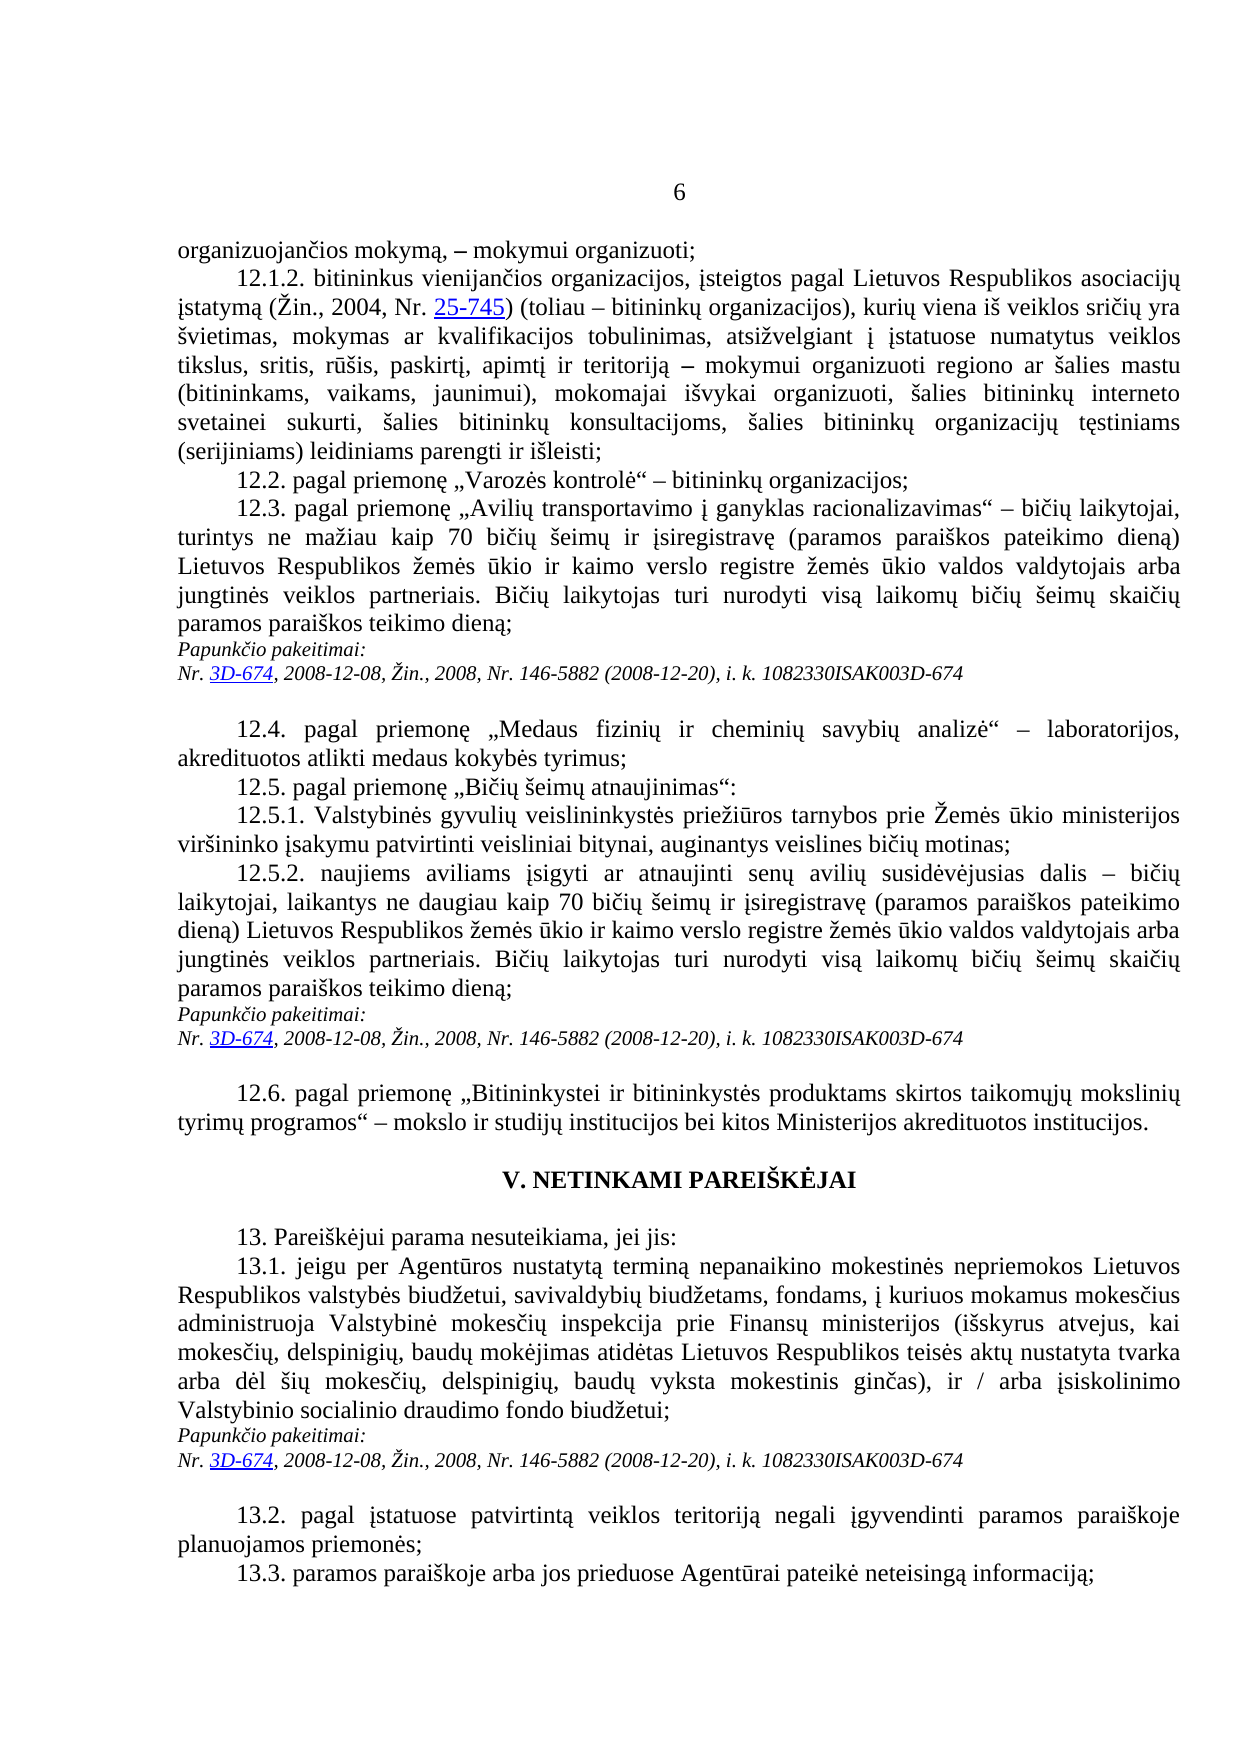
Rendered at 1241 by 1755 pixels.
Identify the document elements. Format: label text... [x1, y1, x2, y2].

text Papunkčio pakeitimai: [177, 1423, 1181, 1447]
text Nr. 3D-674, 2008-12-08, Žin., 2008, Nr. 146-5882 (2008-12-20), i. k. 1082330ISAK003D-674 [177, 1447, 1181, 1472]
text 12.1.2. bitininkus vienijančios organizacijos, įsteigtos pagal Lietuvos Respublikos asociacijų įstatymą (Žin., 2004, Nr. 25-745) (toliau – bitininkų organizacijos), kurių viena iš veiklos sričių yra švietimas, mokymas ar kvalifikacijos tobulinimas, atsižvelgiant į įstatuose numatytus veiklos tikslus, sritis, rūšis, paskirtį, apimtį ir teritoriją – mokymui organizuoti regiono ar šalies mastu (bitininkams, vaikams, jaunimui), mokomajai išvykai organizuoti, šalies bitininkų interneto svetainei sukurti, šalies bitininkų konsultacijoms, šalies bitininkų organizacijų tęstiniams (serijiniams) leidiniams parengti ir išleisti; [177, 263, 1181, 465]
text Nr. 3D-674, 2008-12-08, Žin., 2008, Nr. 146-5882 (2008-12-20), i. k. 1082330ISAK003D-674 [177, 661, 1181, 685]
text 13. Pareiškėjui parama nesuteikiama, jei jis: [177, 1222, 1181, 1251]
text 12.5.1. Valstybinės gyvulių veislininkystės priežiūros tarnybos prie Žemės ūkio ministerijos viršininko įsakymu patvirtinti veisliniai bitynai, auginantys veislines bičių motinas; [177, 800, 1181, 858]
text Papunkčio pakeitimai: [177, 1002, 1181, 1026]
text 12.2. pagal priemonę „Varozės kontrolė“ – bitininkų organizacijos; [177, 465, 1181, 493]
text 12.6. pagal priemonę „Bitininkystei ir bitininkystės produktams skirtos taikomųjų mokslinių tyrimų programos“ – mokslo ir studijų institucijos bei kitos Ministerijos akredituotos institucijos. [177, 1078, 1181, 1136]
text 12.5. pagal priemonę „Bičių šeimų atnaujinimas“: [177, 772, 1181, 800]
text Papunkčio pakeitimai: [177, 637, 1181, 661]
text 12.4. pagal priemonę „Medaus fizinių ir cheminių savybių analizė“ – laboratorijos, akredituotos atlikti medaus kokybės tyrimus; [177, 714, 1181, 772]
text 13.3. paramos paraiškoje arba jos prieduose Agentūrai pateikė neteisingą informaciją; [177, 1558, 1181, 1587]
text 12.5.2. naujiems aviliams įsigyti ar atnaujinti senų avilių susidėvėjusias dalis – bičių laikytojai, laikantys ne daugiau kaip 70 bičių šeimų ir įsiregistravę (paramos paraiškos pateikimo dieną) Lietuvos Respublikos žemės ūkio ir kaimo verslo registre žemės ūkio valdos valdytojais arba jungtinės veiklos partneriais. Bičių laikytojas turi nurodyti visą laikomų bičių šeimų skaičių paramos paraiškos teikimo dieną; [177, 858, 1181, 1002]
text V. NETINKAMI PAREIŠKĖJAI [177, 1165, 1181, 1193]
text 13.1. jeigu per Agentūros nustatytą terminą nepanaikino mokestinės nepriemokos Lietuvos Respublikos valstybės biudžetui, savivaldybių biudžetams, fondams, į kuriuos mokamus mokesčius administruoja Valstybinė mokesčių inspekcija prie Finansų ministerijos (išskyrus atvejus, kai mokesčių, delspinigių, baudų mokėjimas atidėtas Lietuvos Respublikos teisės aktų nustatyta tvarka arba dėl šių mokesčių, delspinigių, baudų vyksta mokestinis ginčas), ir / arba įsiskolinimo Valstybinio socialinio draudimo fondo biudžetui; [177, 1251, 1181, 1423]
text 12.3. pagal priemonę „Avilių transportavimo į ganyklas racionalizavimas“ – bičių laikytojai, turintys ne mažiau kaip 70 bičių šeimų ir įsiregistravę (paramos paraiškos pateikimo dieną) Lietuvos Respublikos žemės ūkio ir kaimo verslo registre žemės ūkio valdos valdytojais arba jungtinės veiklos partneriais. Bičių laikytojas turi nurodyti visą laikomų bičių šeimų skaičių paramos paraiškos teikimo dieną; [177, 493, 1181, 637]
text Nr. 3D-674, 2008-12-08, Žin., 2008, Nr. 146-5882 (2008-12-20), i. k. 1082330ISAK003D-674 [177, 1026, 1181, 1050]
text organizuojančios mokymą, – mokymui organizuoti; [177, 235, 1181, 263]
text 13.2. pagal įstatuose patvirtintą veiklos teritoriją negali įgyvendinti paramos paraiškoje planuojamos priemonės; [177, 1500, 1181, 1558]
